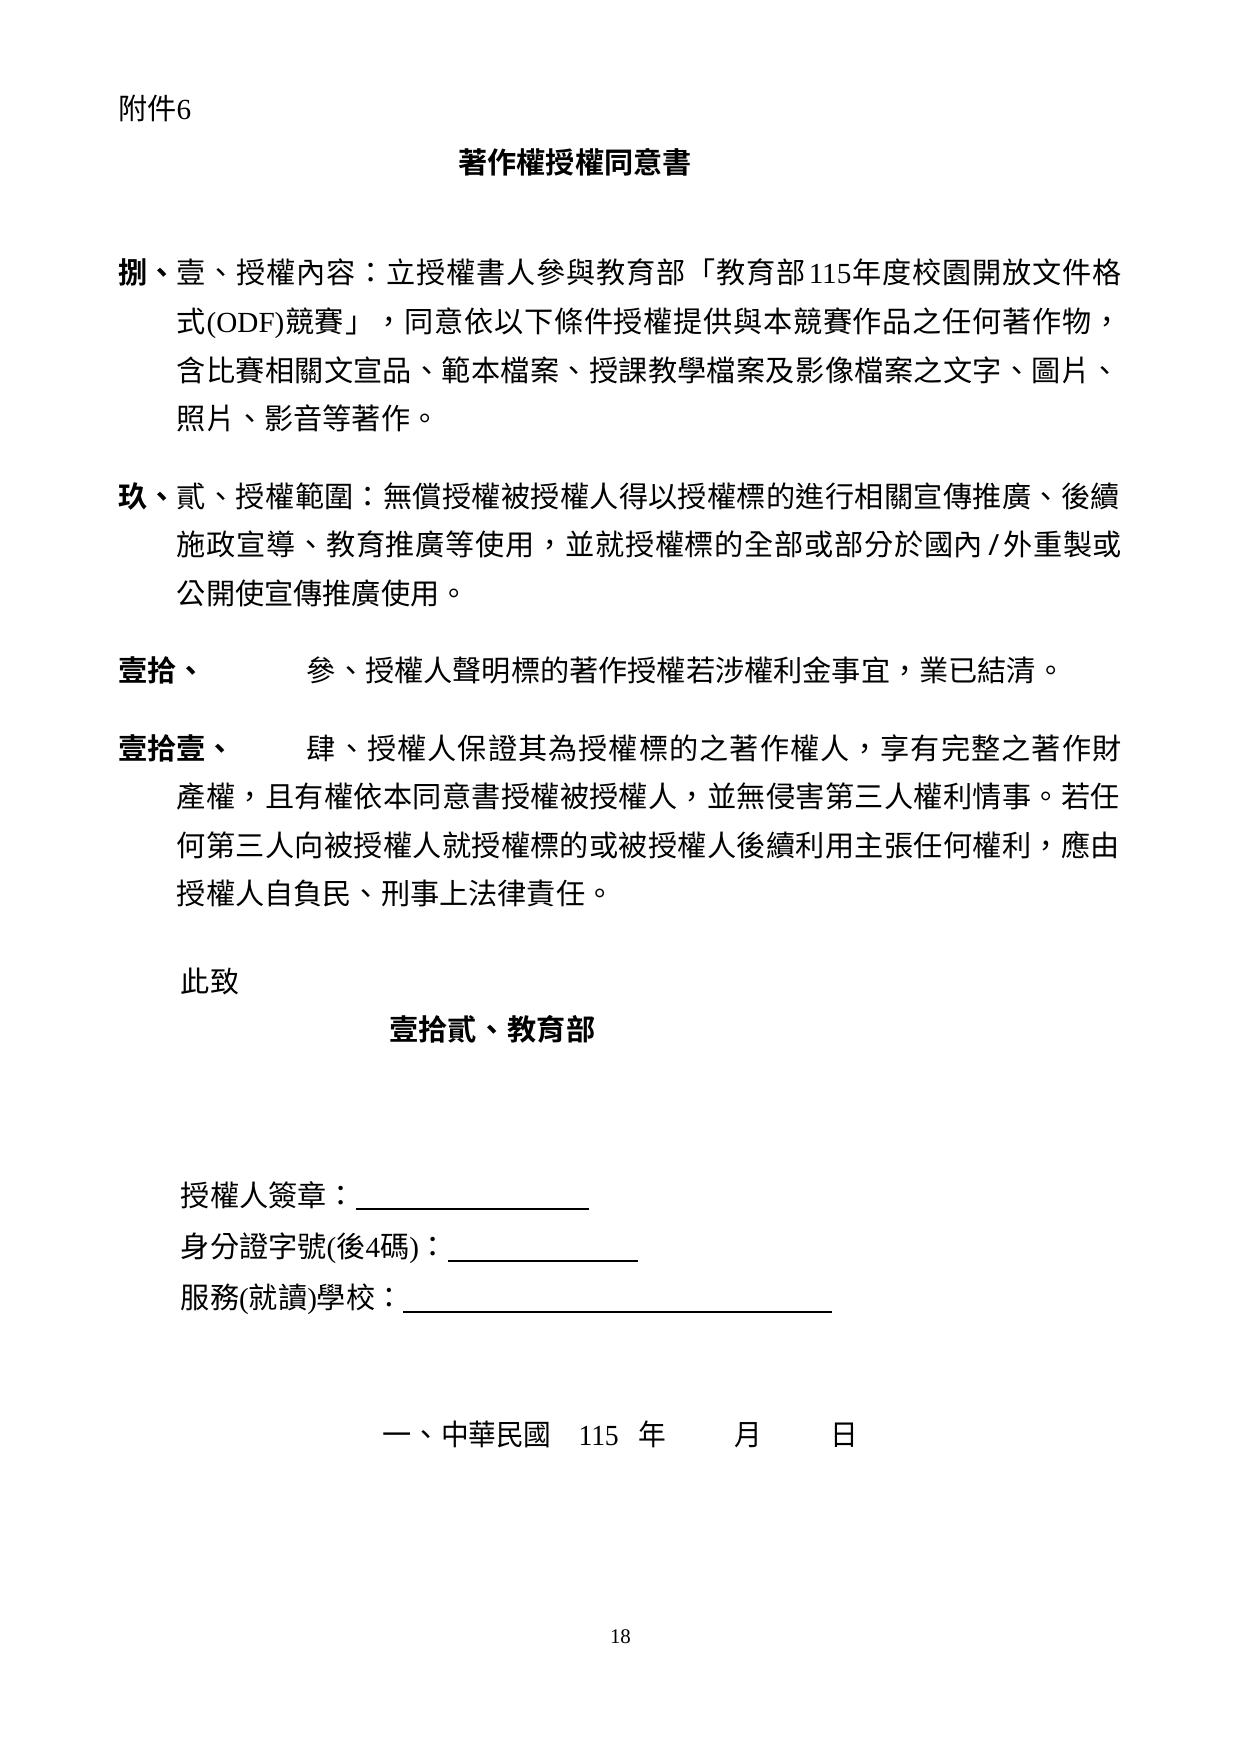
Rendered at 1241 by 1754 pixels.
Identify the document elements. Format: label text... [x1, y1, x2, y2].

subtitle 肆、授權人保證其為授權標的之著作權人，享有完整之著作財產權，且有權依本同意書授權被授權人，並無侵害第三人權利情事。若任何第三人向被授權人就授權標的或被授權人後續利用主張任何權利，應由授權人自負民、刑事上法律責任。 [118, 725, 1122, 913]
subtitle 參、授權人聲明標的著作授權若涉權利金事宜，業已結清。 [118, 648, 1122, 690]
text 附件6 [118, 81, 1031, 129]
subtitle 貳、授權範圍：無償授權被授權人得以授權標的進行相關宣傳推廣、後續施政宣導、教育推廣等使用，並就授權標的全部或部分於國內/外重製或公開使宣傳推廣使用。 [118, 473, 1122, 613]
subtitle 壹、授權內容：立授權書人參與教育部「教育部115年度校園開放文件格式(ODF)競賽」，同意依以下條件授權提供與本競賽作品之任何著作物，含比賽相關文宣品、範本檔案、授課教學檔案及影像檔案之文字、圖片、照片、影音等著作。 [118, 250, 1122, 438]
text 身分證字號(後4碼)： [181, 1224, 1122, 1266]
subtitle 中華民國 115 年 月 日 [118, 1411, 1122, 1453]
subtitle 教育部 [118, 1007, 866, 1049]
text 著作權授權同意書 [118, 135, 1031, 182]
text 此致 [181, 958, 1122, 1001]
text 服務(就讀)學校： [181, 1275, 1122, 1317]
text 授權人簽章： [181, 1173, 1122, 1215]
